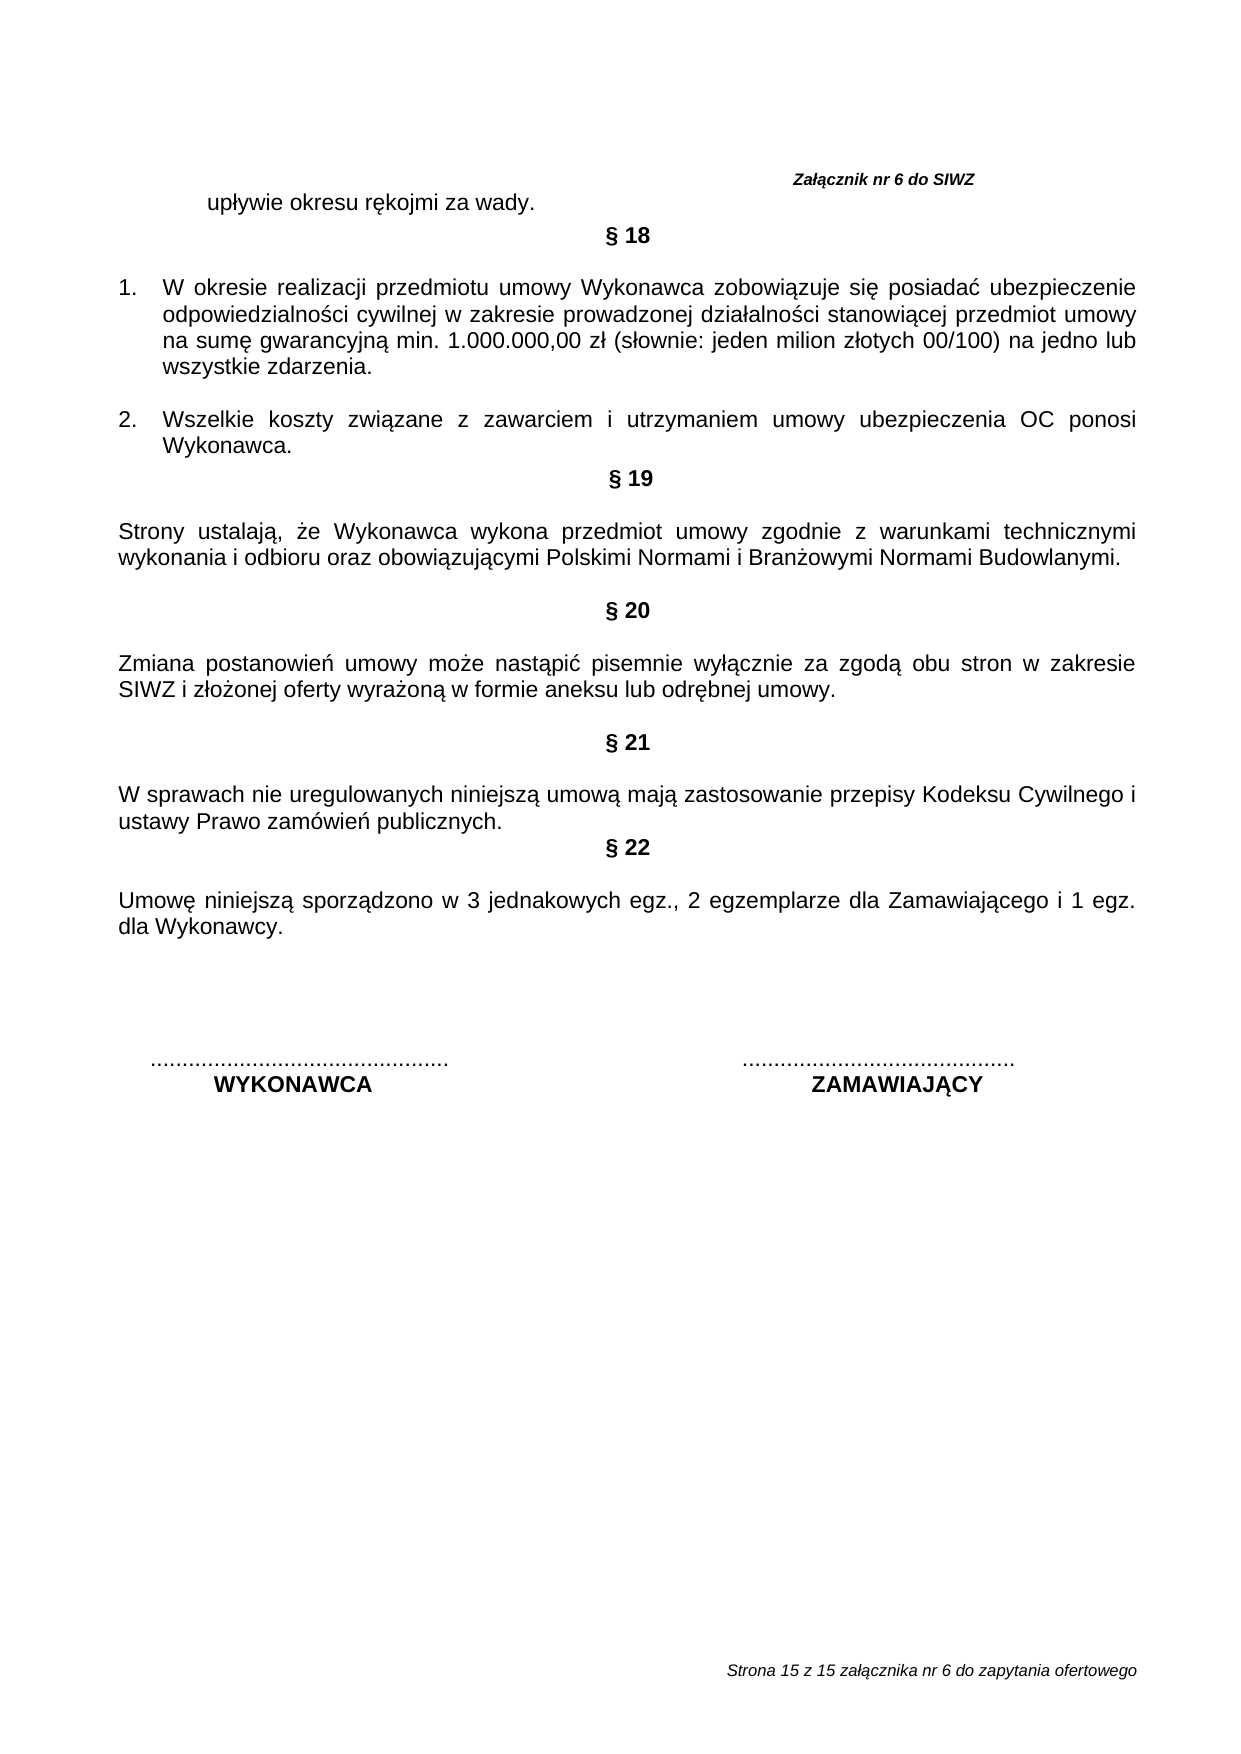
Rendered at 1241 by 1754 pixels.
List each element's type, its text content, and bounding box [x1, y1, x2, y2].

text § 18 [118, 222, 1137, 248]
text Strony ustalają, że Wykonawca wykona przedmiot umowy zgodnie z warunkami technicznymi wykonania i odbioru oraz obowiązującymi Polskimi Normami i Branżowymi Normami Budowlanymi. [118, 518, 1137, 570]
text ............................................... ........................................... [118, 1045, 1137, 1071]
text W sprawach nie uregulowanych niniejszą umową mają zastosowanie przepisy Kodeksu Cywilnego i ustawy Prawo zamówień publicznych. [118, 781, 1137, 834]
list W okresie realizacji przedmiotu umowy Wykonawca zobowiązuje się posiadać ubezpieczenie odpowiedzialności cywilnej w zakresie prowadzonej działalności stanowiącej przedmiot umowy na sumę gwarancyjną min. 1.000.000,00 zł (słownie: jeden milion złotych 00/100) na jedno lub wszystkie zdarzenia. [118, 274, 1137, 380]
text § 20 [118, 597, 1137, 623]
list upływie okresu rękojmi za wady. [162, 189, 1137, 215]
text Umowę niniejszą sporządzono w 3 jednakowych egz., 2 egzemplarze dla Zamawiającego i 1 egz. dla Wykonawcy. [118, 887, 1137, 939]
list Wszelkie koszty związane z zawarciem i utrzymaniem umowy ubezpieczenia OC ponosi Wykonawca. [118, 406, 1137, 459]
text Zmiana postanowień umowy może nastąpić pisemnie wyłącznie za zgodą obu stron w zakresie SIWZ i złożonej oferty wyrażoną w formie aneksu lub odrębnej umowy. [118, 649, 1137, 702]
text § 21 [118, 728, 1137, 755]
text § 19 [118, 465, 1137, 491]
text § 22 [118, 834, 1137, 860]
subtitle WYKONAWCA ZAMAWIAJĄCY [118, 1071, 1137, 1097]
